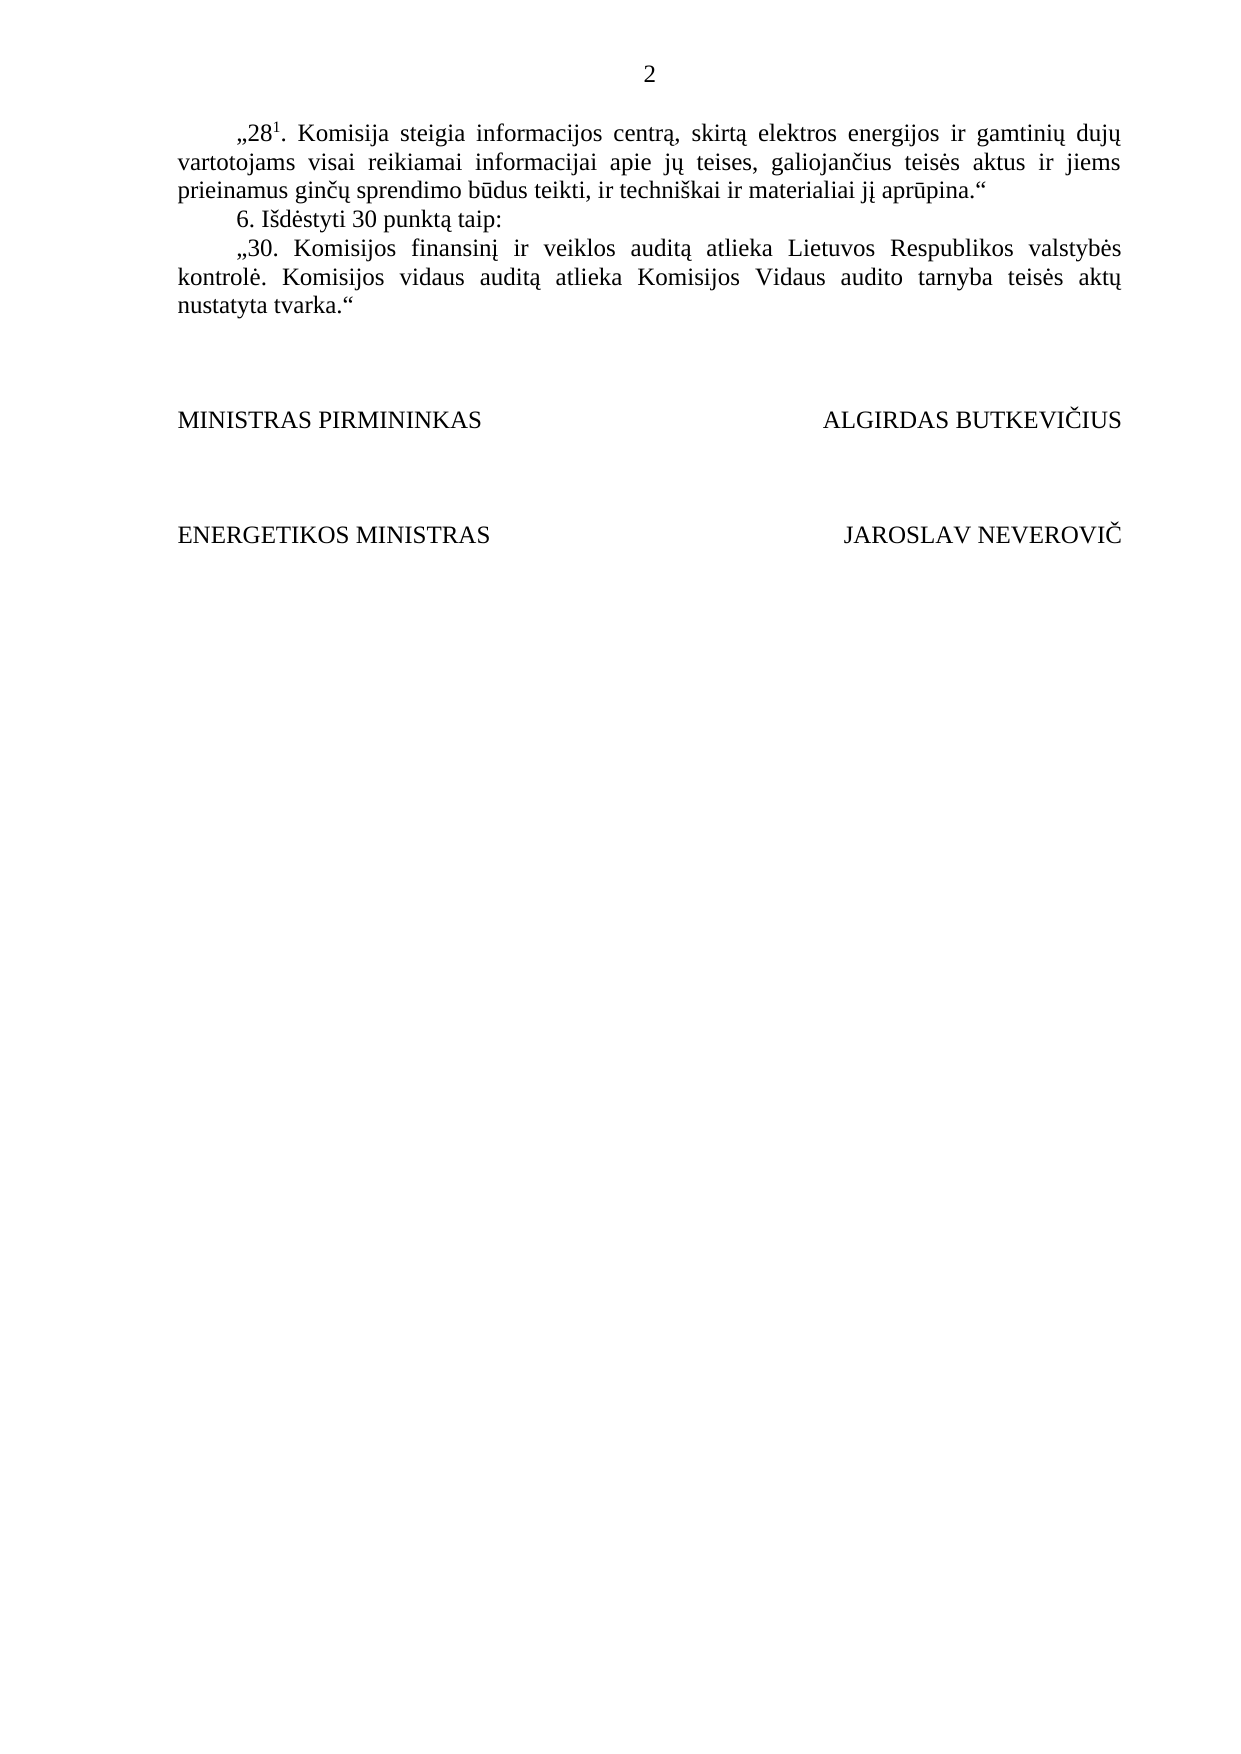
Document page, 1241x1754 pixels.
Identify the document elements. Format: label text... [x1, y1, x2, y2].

text „281. Komisija steigia informacijos centrą, skirtą elektros energijos ir gamtinių dujų vartotojams visai reikiamai informacijai apie jų teises, galiojančius teisės aktus ir jiems prieinamus ginčų sprendimo būdus teikti, ir techniškai ir materialiai jį aprūpina.“ [177, 118, 1122, 204]
text 6. Išdėstyti 30 punktą taip: [177, 204, 1122, 233]
text ENERGETIKOS MINISTRAS JAROSLAV NEVEROVIČ [177, 521, 1122, 549]
text MINISTRAS PIRMININKAS ALGIRDAS BUTKEVIČIUS [177, 406, 1122, 434]
text „30. Komisijos finansinį ir veiklos auditą atlieka Lietuvos Respublikos valstybės kontrolė. Komisijos vidaus auditą atlieka Komisijos Vidaus audito tarnyba teisės aktų nustatyta tvarka.“ [177, 233, 1122, 319]
